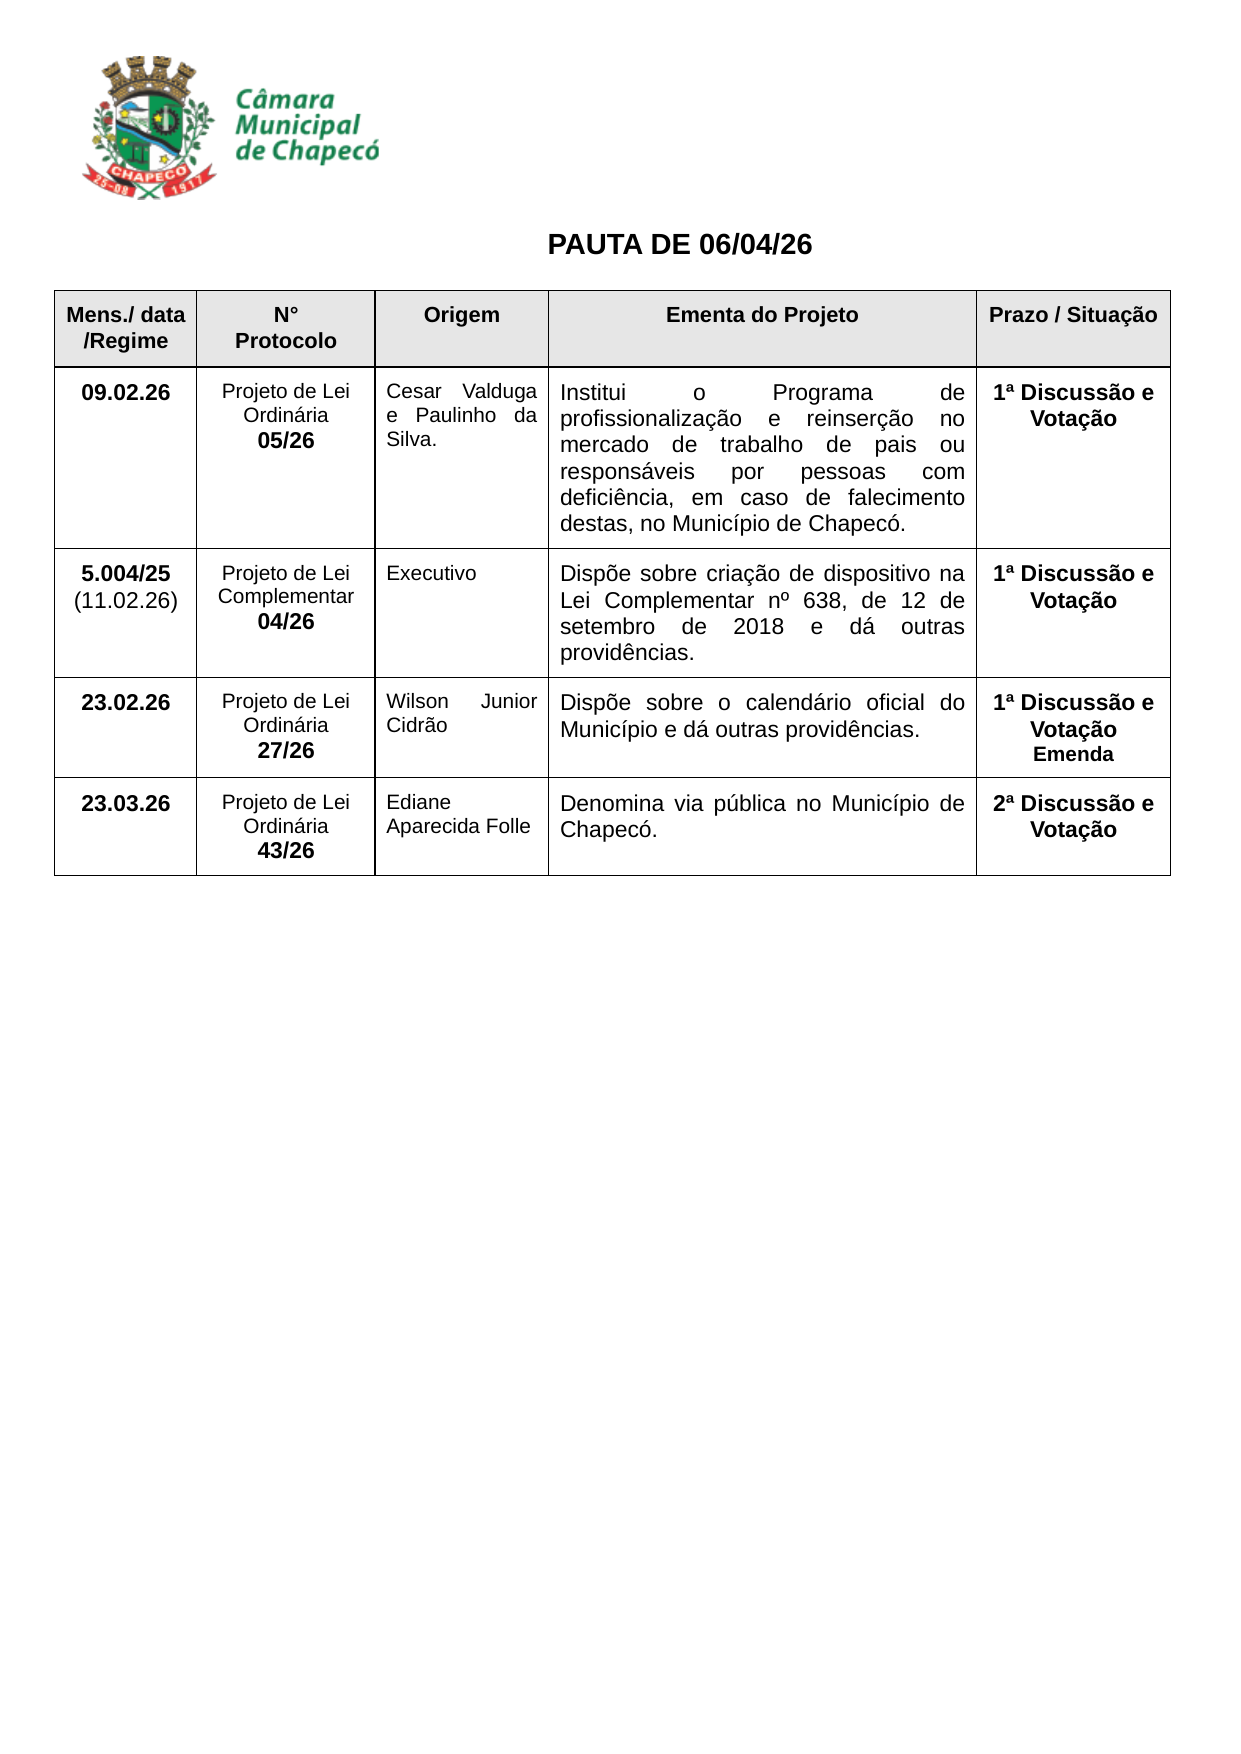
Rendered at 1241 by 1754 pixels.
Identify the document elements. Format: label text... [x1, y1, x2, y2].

table_header Prazo / Situação [977, 291, 1170, 366]
table_cell Projeto de Lei Complementar 04/26 [197, 549, 374, 677]
table_cell Ediane Aparecida Folle [376, 778, 548, 875]
table_cell Projeto de Lei Ordinária 05/26 [197, 368, 374, 548]
table_cell 23.03.26 [55, 778, 196, 875]
table_cell Institui o Programa de profissionalização e reinserção no mercado de trabalho de pais ou responsáveis por pessoas com deficiência, em caso de falecimento destas, no Município de Chapecó. [549, 368, 976, 548]
table_header Ementa do Projeto [549, 291, 976, 366]
picture [81, 56, 379, 200]
table_cell Dispõe sobre o calendário oficial do Município e dá outras providências. [549, 678, 976, 777]
table_cell Projeto de Lei Ordinária 27/26 [197, 678, 374, 777]
table_cell Cesar Valduga e Paulinho da Silva. [376, 368, 548, 548]
table_cell 5.004/25 (11.02.26) [55, 549, 196, 677]
table_cell Denomina via pública no Município de Chapecó. [549, 778, 976, 875]
table_cell 1ª Discussão e Votação [977, 368, 1170, 548]
table_cell 23.02.26 [55, 678, 196, 777]
table_cell 1ª Discussão e Votação Emenda [977, 678, 1170, 777]
table_cell Dispõe sobre criação de dispositivo na Lei Complementar nº 638, de 12 de setembro de 2018 e dá outras providências. [549, 549, 976, 677]
table_cell Projeto de Lei Ordinária 43/26 [197, 778, 374, 875]
table_header Mens./ data /Regime [55, 291, 196, 366]
table_cell Executivo [376, 549, 548, 677]
table_cell 09.02.26 [55, 368, 196, 548]
table_header N° Protocolo [197, 291, 374, 366]
table_cell 2ª Discussão e Votação [977, 778, 1170, 875]
table_cell 1ª Discussão e Votação [977, 549, 1170, 677]
table_cell Wilson Junior Cidrão [376, 678, 548, 777]
table_header Origem [376, 291, 548, 366]
subtitle PAUTA DE 06/04/26 [215, 227, 1145, 261]
